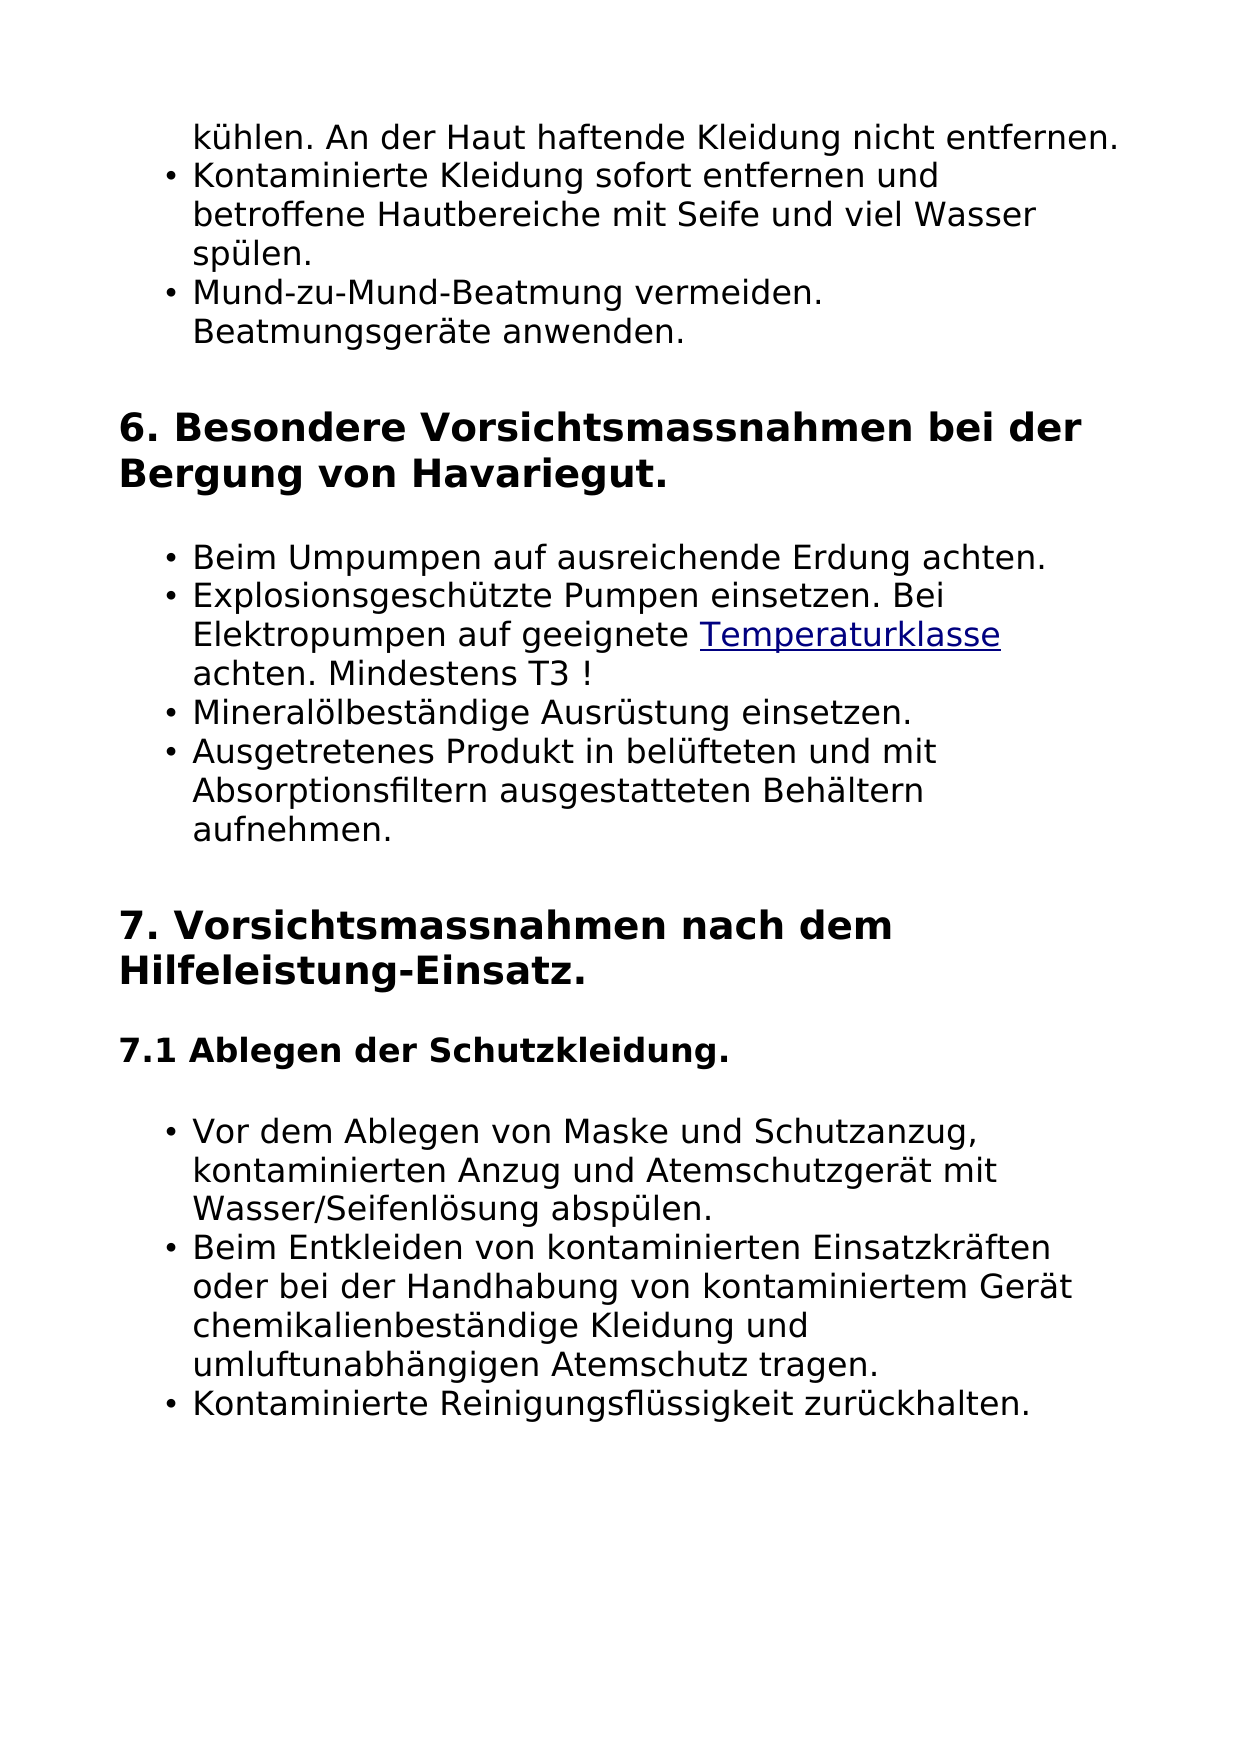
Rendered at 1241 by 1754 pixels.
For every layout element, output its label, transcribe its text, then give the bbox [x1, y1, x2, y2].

list kühlen. An der Haut haftende Kleidung nicht entfernen. [177, 118, 1122, 157]
list Beim Entkleiden von kontaminierten Einsatzkräften oder bei der Handhabung von kontaminiertem Gerät chemikalienbeständige Kleidung und umluftunabhängigen Atemschutz tragen. [177, 1229, 1122, 1384]
list Kontaminierte Kleidung sofort entfernen und betroffene Hautbereiche mit Seife und viel Wasser spülen. [177, 157, 1122, 273]
list Vor dem Ablegen von Maske und Schutzanzug, kontaminierten Anzug und Atemschutzgerät mit Wasser/Seifenlösung abspülen. [177, 1112, 1122, 1229]
list Mineralölbeständige Ausrüstung einsetzen. [177, 693, 1122, 732]
list Explosionsgeschützte Pumpen einsetzen. Bei Elektropumpen auf geeignete Temperaturklasse achten. Mindestens T3 ! [177, 577, 1122, 693]
subtitle 6. Besondere Vorsichtsmassnahmen bei der Bergung von Havariegut. [118, 406, 1122, 496]
list Ausgetretenes Produkt in belüfteten und mit Absorptionsfiltern ausgestatteten Behältern aufnehmen. [177, 732, 1122, 849]
subtitle 7.1 Ablegen der Schutzkleidung. [118, 1031, 1122, 1070]
list Kontaminierte Reinigungsflüssigkeit zurückhalten. [177, 1384, 1122, 1423]
subtitle 7. Vorsichtsmassnahmen nach dem Hilfeleistung-Einsatz. [118, 903, 1122, 994]
list Beim Umpumpen auf ausreichende Erdung achten. [177, 538, 1122, 577]
list Mund-zu-Mund-Beatmung vermeiden. Beatmungsgeräte anwenden. [177, 273, 1122, 351]
